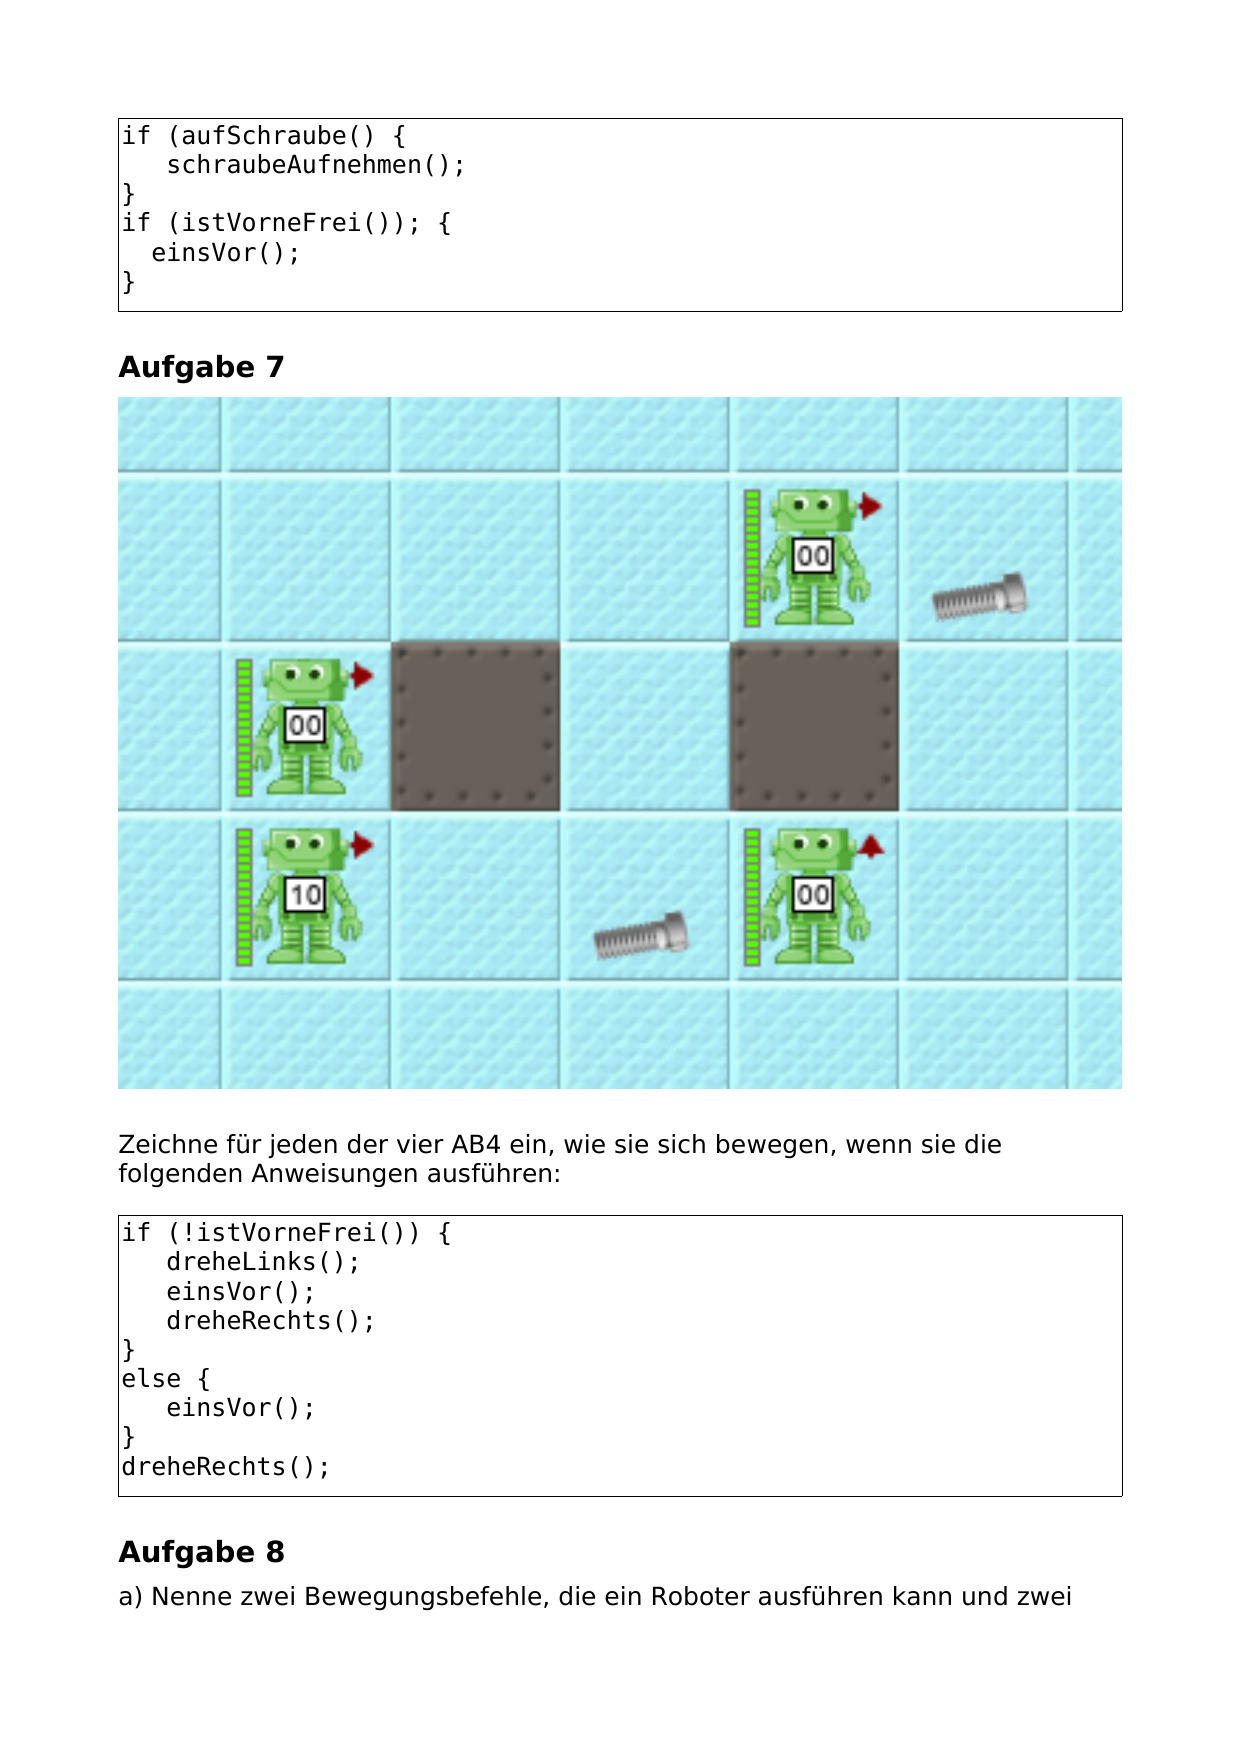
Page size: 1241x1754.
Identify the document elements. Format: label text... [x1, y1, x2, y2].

text a) Nenne zwei Bewegungsbefehle, die ein Roboter ausführen kann und zwei [118, 1582, 1122, 1611]
table_header if (!istVorneFrei()) { dreheLinks(); einsVor(); dreheRechts(); } else { einsVor(); } dreheRechts(); [119, 1216, 1122, 1496]
text Zeichne für jeden der vier AB4 ein, wie sie sich be­wegen, wenn sie die folgenden Anweisungen aus­führen: [118, 1130, 1122, 1188]
subtitle Aufgabe 7 [118, 351, 1122, 385]
subtitle Aufgabe 8 [118, 1536, 1122, 1569]
table_header if (aufSchraube() { schraubeAufnehmen(); } if (istVorneFrei()); { einsVor(); } [119, 119, 1122, 311]
picture [118, 397, 1123, 1089]
